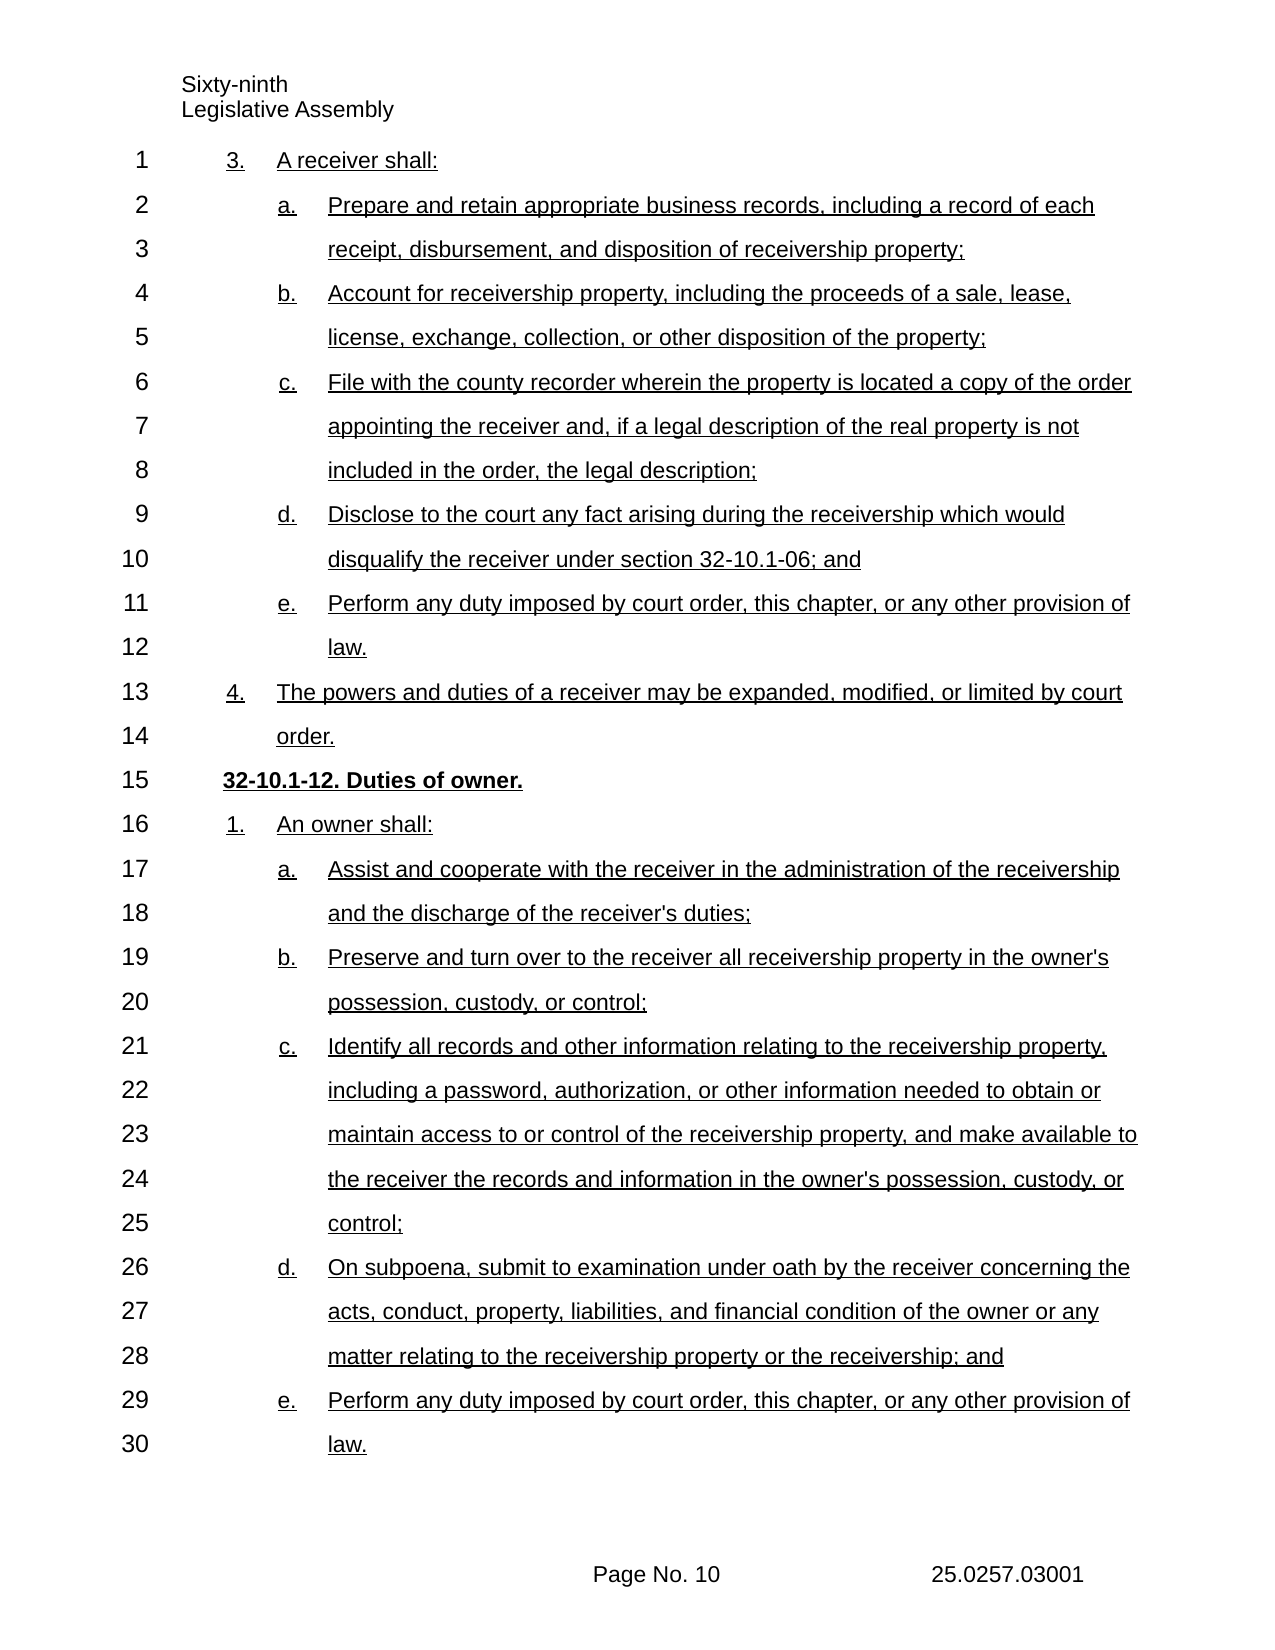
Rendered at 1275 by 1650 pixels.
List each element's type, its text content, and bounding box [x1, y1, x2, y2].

subtitle 32‑10.1‑12. Duties of owner. [181, 753, 1154, 797]
text a. Prepare and retain appropriate business records, including a record of each receipt, disbursement, and disposition of receivership property; [181, 178, 1154, 266]
text 1. An owner shall: [181, 797, 1154, 842]
text c. Identify all records and other information relating to the receivership property, including a password, authorization, or other information needed to obtain or maintain access to or control of the receivership property, and make available to the receiver the records and information in the owner's possession, custody, or control; [181, 1019, 1154, 1240]
text d. Disclose to the court any fact arising during the receivership which would disqualify the receiver under section 32‑10.1‑06; and [181, 487, 1154, 576]
text c. File with the county recorder wherein the property is located a copy of the order appointing the receiver and, if a legal description of the real property is not included in the order, the legal description; [181, 355, 1154, 487]
text d. On subpoena, submit to examination under oath by the receiver concerning the acts, conduct, property, liabilities, and financial condition of the owner or any matter relating to the receivership property or the receivership; and [181, 1240, 1154, 1373]
text b. Preserve and turn over to the receiver all receivership property in the owner's possession, custody, or control; [181, 930, 1154, 1019]
text e. Perform any duty imposed by court order, this chapter, or any other provision of law. [181, 576, 1154, 664]
text 3. A receiver shall: [181, 133, 1154, 178]
text e. Perform any duty imposed by court order, this chapter, or any other provision of law. [181, 1373, 1154, 1461]
text b. Account for receivership property, including the proceeds of a sale, lease, license, exchange, collection, or other disposition of the property; [181, 266, 1154, 355]
text 4. The powers and duties of a receiver may be expanded, modified, or limited by court order. [181, 664, 1154, 753]
text a. Assist and cooperate with the receiver in the administration of the receivership and the discharge of the receiver's duties; [181, 842, 1154, 930]
